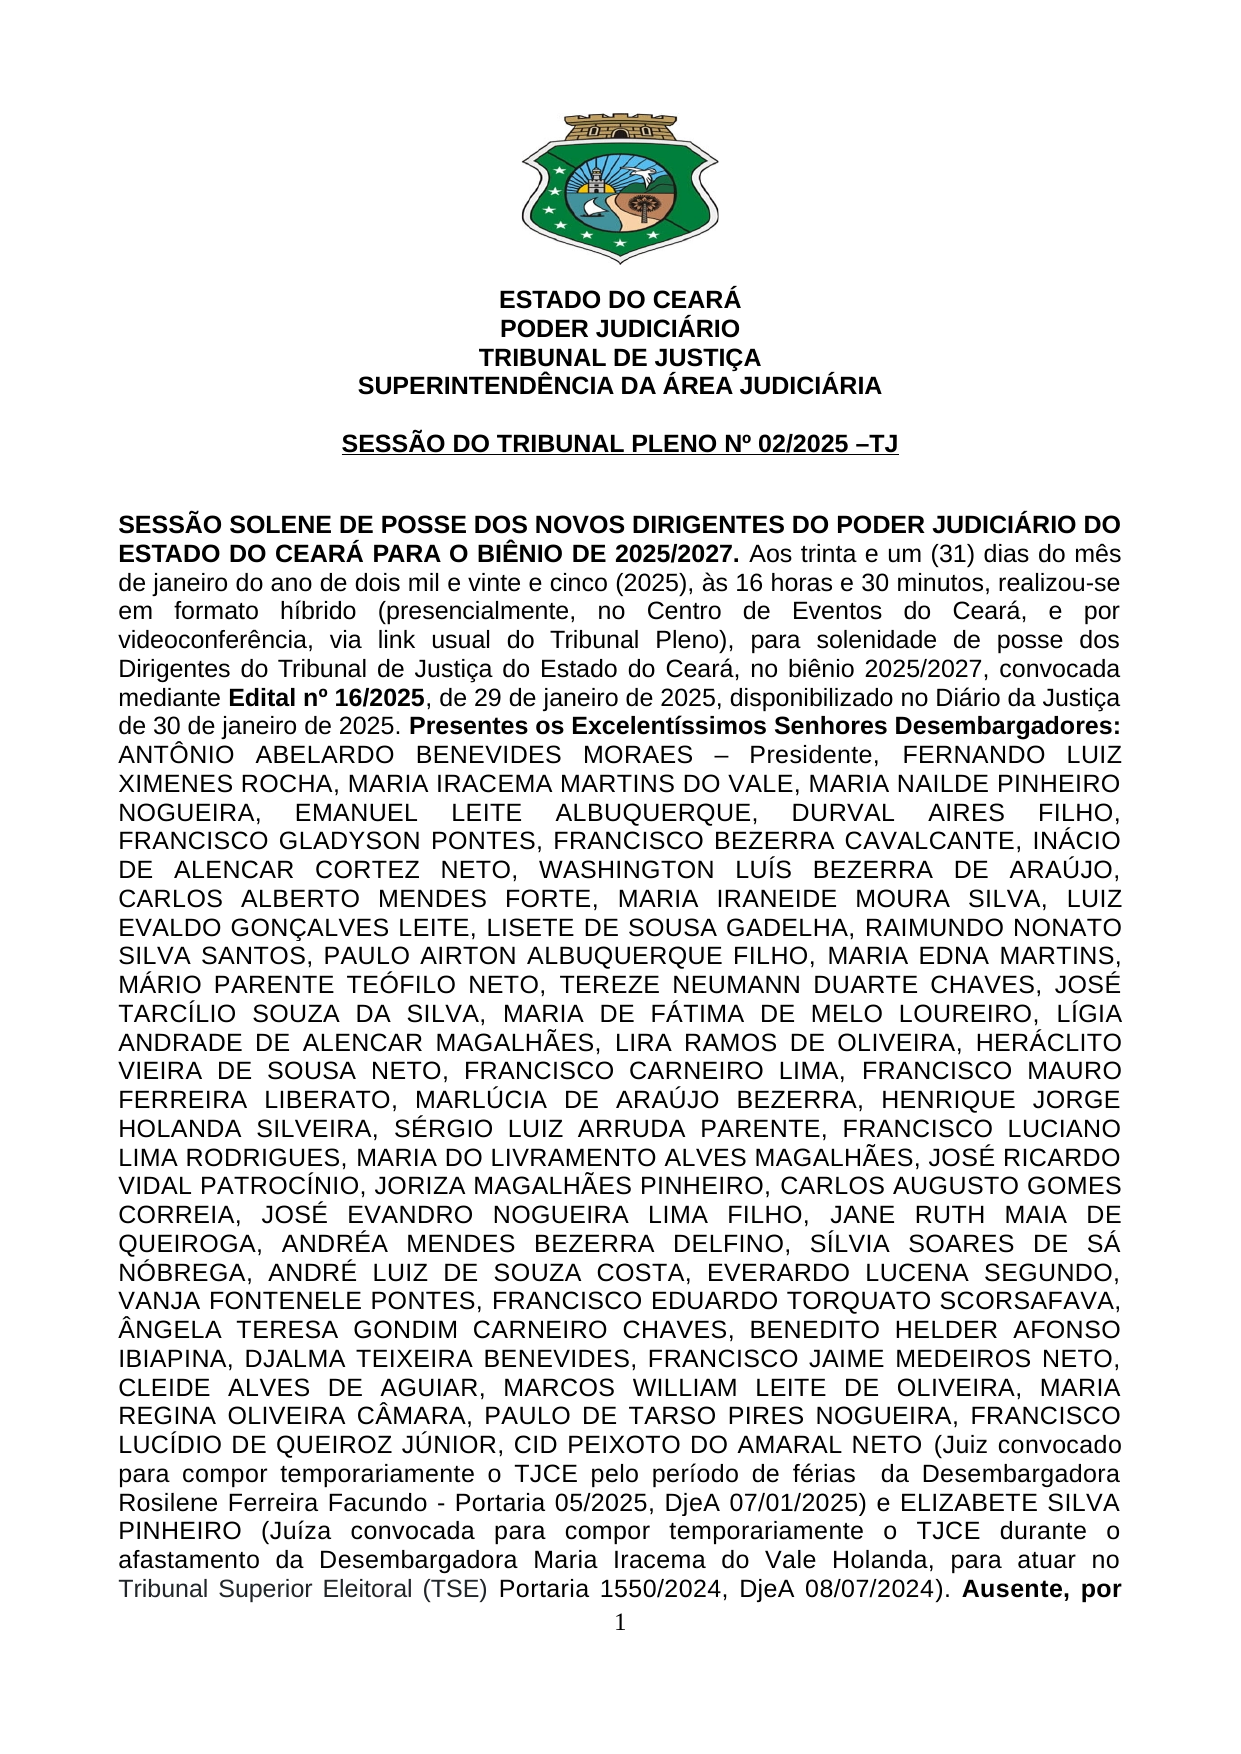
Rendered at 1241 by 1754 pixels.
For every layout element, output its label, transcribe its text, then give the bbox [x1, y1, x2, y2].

text PODER JUDICIÁRIO [118, 314, 1122, 343]
text SESSÃO SOLENE DE POSSE DOS NOVOS DIRIGENTES DO PODER JUDICIÁRIO DO ESTADO DO CEARÁ PARA O BIÊNIO DE 2025/2027. Aos trinta e um (31) dias do mês de janeiro do ano de dois mil e vinte e cinco (2025), às 16 horas e 30 minutos, realizou-se em formato híbrido (presencialmente, no Centro de Eventos do Ceará, e por videoconferência, via link usual do Tribunal Pleno), para solenidade de posse dos Dirigentes do Tribunal de Justiça do Estado do Ceará, no biênio 2025/2027, convocada mediante Edital nº 16/2025, de 29 de janeiro de 2025, disponibilizado no Diário da Justiça de 30 de janeiro de 2025. Presentes os Excelentíssimos Senhores Desembargadores: ANTÔNIO ABELARDO BENEVIDES MORAES – Presidente, FERNANDO LUIZ XIMENES ROCHA, MARIA IRACEMA MARTINS DO VALE, MARIA NAILDE PINHEIRO NOGUEIRA, EMANUEL LEITE ALBUQUERQUE, DURVAL AIRES FILHO, FRANCISCO GLADYSON PONTES, FRANCISCO BEZERRA CAVALCANTE, INÁCIO DE ALENCAR CORTEZ NETO, WASHINGTON LUÍS BEZERRA DE ARAÚJO, CARLOS ALBERTO MENDES FORTE, MARIA IRANEIDE MOURA SILVA, LUIZ EVALDO GONÇALVES LEITE, LISETE DE SOUSA GADELHA, RAIMUNDO NONATO SILVA SANTOS, PAULO AIRTON ALBUQUERQUE FILHO, MARIA EDNA MARTINS, MÁRIO PARENTE TEÓFILO NETO, TEREZE NEUMANN DUARTE CHAVES, JOSÉ TARCÍLIO SOUZA DA SILVA, MARIA DE FÁTIMA DE MELO LOUREIRO, LÍGIA ANDRADE DE ALENCAR MAGALHÃES, LIRA RAMOS DE OLIVEIRA, HERÁCLITO VIEIRA DE SOUSA NETO, FRANCISCO CARNEIRO LIMA, FRANCISCO MAURO FERREIRA LIBERATO, MARLÚCIA DE ARAÚJO BEZERRA, HENRIQUE JORGE HOLANDA SILVEIRA, SÉRGIO LUIZ ARRUDA PARENTE, FRANCISCO LUCIANO LIMA RODRIGUES, MARIA DO LIVRAMENTO ALVES MAGALHÃES, JOSÉ RICARDO VIDAL PATROCÍNIO, JORIZA MAGALHÃES PINHEIRO, CARLOS AUGUSTO GOMES CORREIA, JOSÉ EVANDRO NOGUEIRA LIMA FILHO, JANE RUTH MAIA DE QUEIROGA, ANDRÉA MENDES BEZERRA DELFINO, SÍLVIA SOARES DE SÁ NÓBREGA, ANDRÉ LUIZ DE SOUZA COSTA, EVERARDO LUCENA SEGUNDO, VANJA FONTENELE PONTES, FRANCISCO EDUARDO TORQUATO SCORSAFAVA, ÂNGELA TERESA GONDIM CARNEIRO CHAVES, BENEDITO HELDER AFONSO IBIAPINA, DJALMA TEIXEIRA BENEVIDES, FRANCISCO JAIME MEDEIROS NETO, CLEIDE ALVES DE AGUIAR, MARCOS WILLIAM LEITE DE OLIVEIRA, MARIA REGINA OLIVEIRA CÂMARA, PAULO DE TARSO PIRES NOGUEIRA, FRANCISCO LUCÍDIO DE QUEIROZ JÚNIOR, CID PEIXOTO DO AMARAL NETO (Juiz convocado para compor temporariamente o TJCE pelo período de férias da Desembargadora Rosilene Ferreira Facundo - Portaria 05/2025, DjeA 07/01/2025) e ELIZABETE SILVA PINHEIRO (Juíza convocada para compor temporariamente o TJCE durante o afastamento da Desembargadora Maria Iracema do Vale Holanda, para atuar no Tribunal Superior Eleitoral (TSE) Portaria 1550/2024, DjeA 08/07/2024). Ausente, por [118, 510, 1122, 1603]
subtitle ESTADO DO CEARÁ [118, 285, 1122, 314]
text SUPERINTENDÊNCIA DA ÁREA JUDICIÁRIA [118, 371, 1122, 400]
text TRIBUNAL DE JUSTIÇA [118, 343, 1122, 371]
text SESSÃO DO TRIBUNAL PLENO Nº 02/2025 –TJ [118, 429, 1122, 458]
